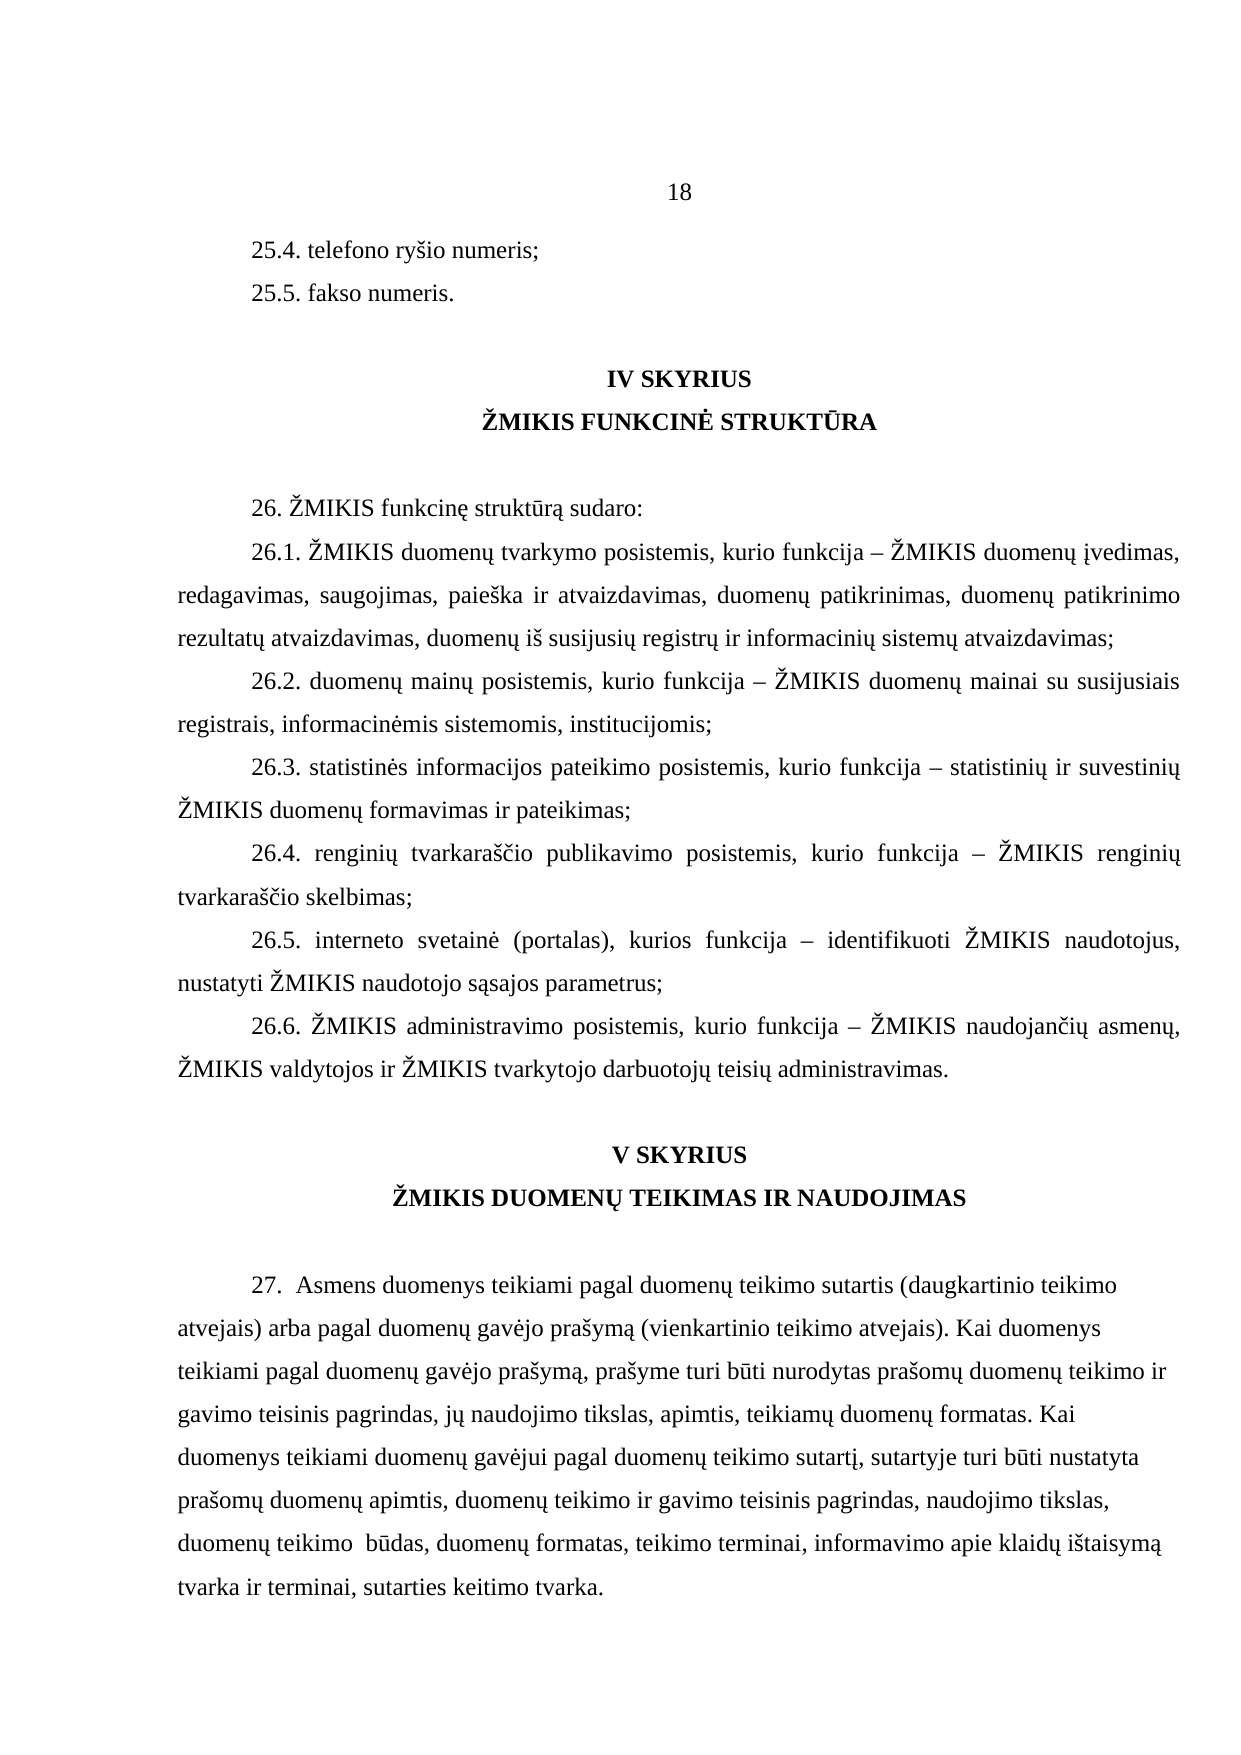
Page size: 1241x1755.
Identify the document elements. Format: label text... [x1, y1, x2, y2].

text 26.1. ŽMIKIS duomenų tvarkymo posistemis, kurio funkcija – ŽMIKIS duomenų įvedimas, redagavimas, saugojimas, paieška ir atvaizdavimas, duomenų patikrinimas, duomenų patikrinimo rezultatų atvaizdavimas, duomenų iš susijusių registrų ir informacinių sistemų atvaizdavimas; [177, 537, 1181, 652]
text V SKYRIUS [177, 1140, 1181, 1169]
text 25.4. telefono ryšio numeris; [177, 235, 1181, 263]
text 26.3. statistinės informacijos pateikimo posistemis, kurio funkcija – statistinių ir suvestinių ŽMIKIS duomenų formavimas ir pateikimas; [177, 752, 1181, 824]
text 25.5. fakso numeris. [177, 278, 1181, 307]
text IV SKYRIUS [177, 364, 1181, 393]
text 26.4. renginių tvarkaraščio publikavimo posistemis, kurio funkcija – ŽMIKIS renginių tvarkaraščio skelbimas; [177, 838, 1181, 910]
text ŽMIKIS FUNKCINĖ STRUKTŪRA [177, 407, 1181, 436]
text 26.6. ŽMIKIS administravimo posistemis, kurio funkcija – ŽMIKIS naudojančių asmenų, ŽMIKIS valdytojos ir ŽMIKIS tvarkytojo darbuotojų teisių administravimas. [177, 1011, 1181, 1083]
text 26.5. interneto svetainė (portalas), kurios funkcija – identifikuoti ŽMIKIS naudotojus, nustatyti ŽMIKIS naudotojo sąsajos parametrus; [177, 925, 1181, 997]
text ŽMIKIS Duomenų teikimas ir naudojimas [177, 1183, 1181, 1212]
text 26. ŽMIKIS funkcinę struktūrą sudaro: [215, 493, 1181, 522]
text 26.2. duomenų mainų posistemis, kurio funkcija – ŽMIKIS duomenų mainai su susijusiais registrais, informacinėmis sistemomis, institucijomis; [177, 666, 1181, 738]
text 27. Asmens duomenys teikiami pagal duomenų teikimo sutartis (daugkartinio teikimo atvejais) arba pagal duomenų gavėjo prašymą (vienkartinio teikimo atvejais). Kai duomenys teikiami pagal duomenų gavėjo prašymą, prašyme turi būti nurodytas prašomų duomenų teikimo ir gavimo teisinis pagrindas, jų naudojimo tikslas, apimtis, teikiamų duomenų formatas. Kai duomenys teikiami duomenų gavėjui pagal duomenų teikimo sutartį, sutartyje turi būti nustatyta prašomų duomenų apimtis, duomenų teikimo ir gavimo teisinis pagrindas, naudojimo tikslas, duomenų teikimo būdas, duomenų formatas, teikimo terminai, informavimo apie klaidų ištaisymą tvarka ir terminai, sutarties keitimo tvarka. [177, 1270, 1181, 1600]
